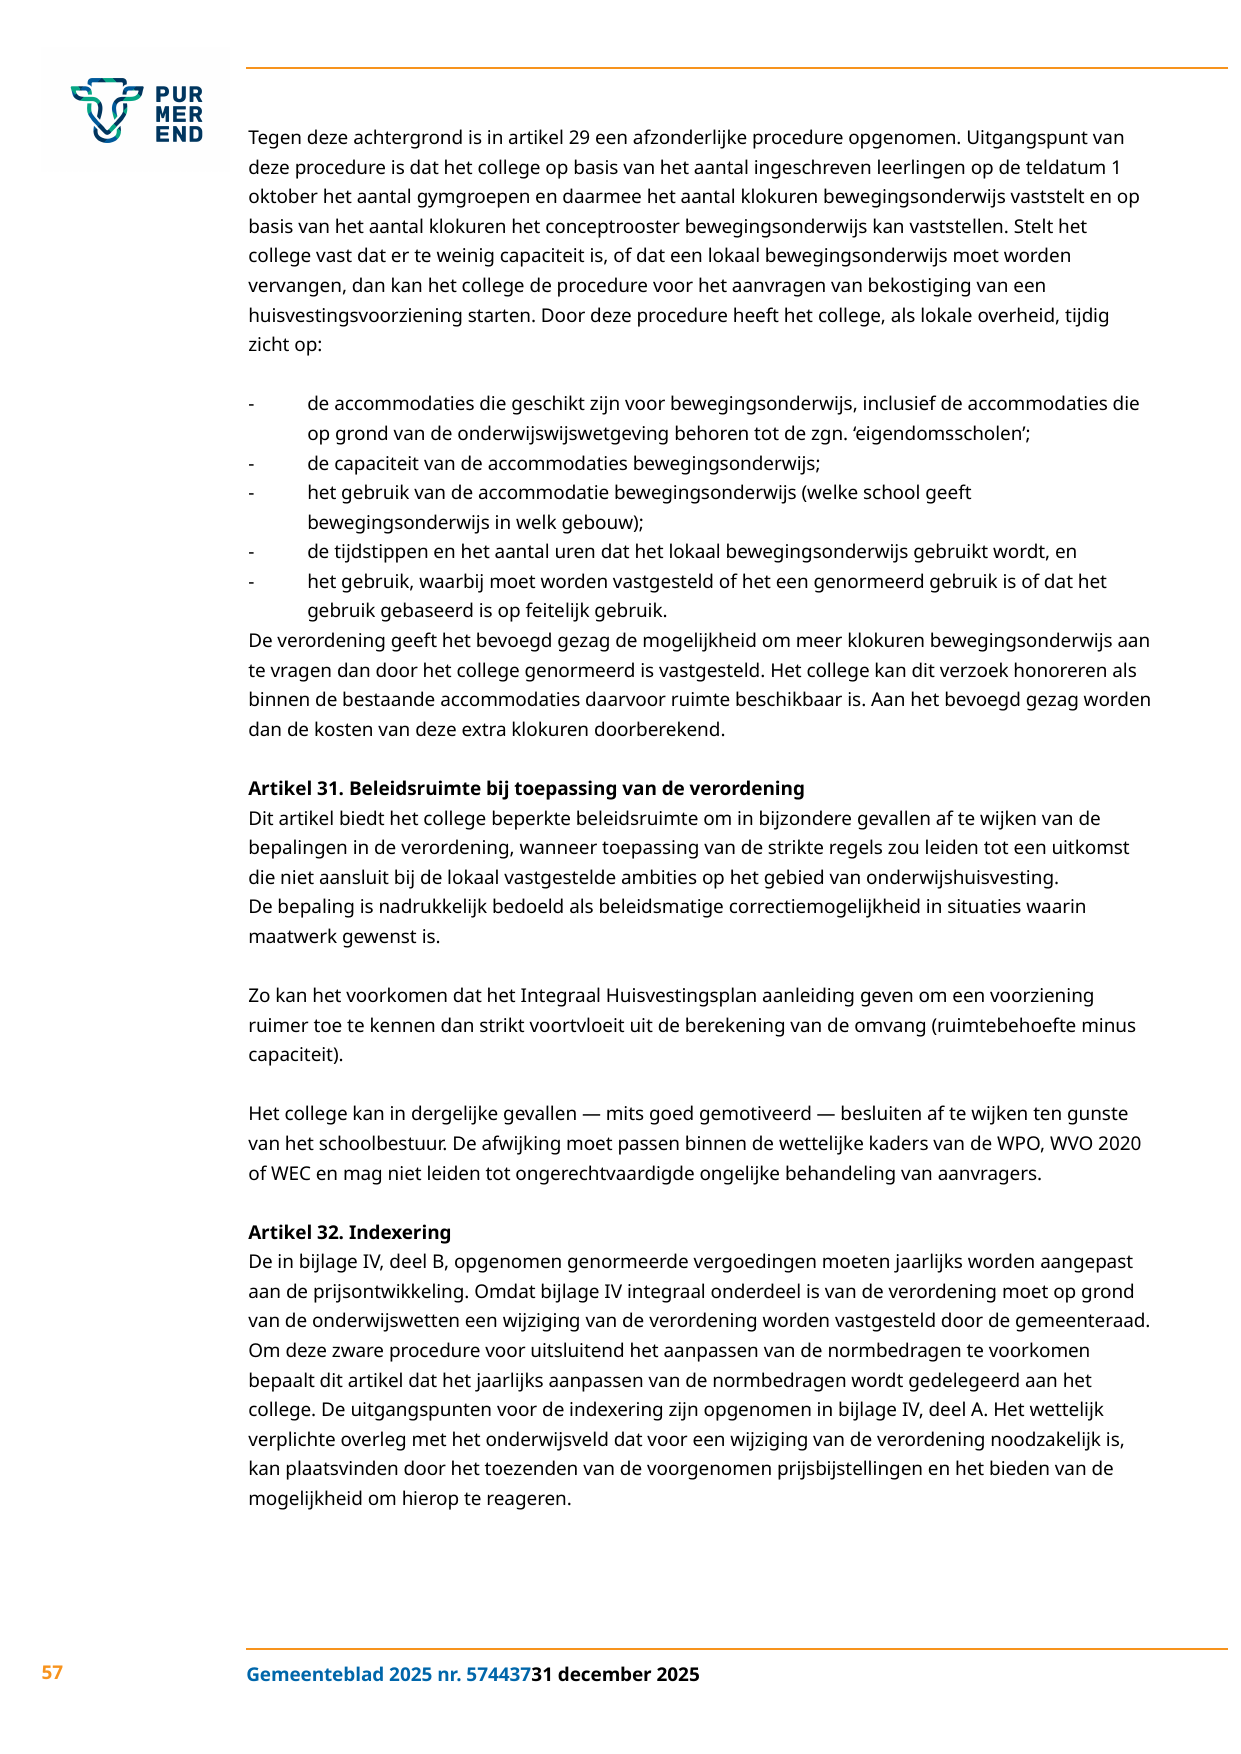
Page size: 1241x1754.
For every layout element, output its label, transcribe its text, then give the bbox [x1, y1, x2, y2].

list het gebruik van de accommodatie bewegingsonderwijs (welke school geeft bewegingsonderwijs in welk gebouw); [248, 479, 1152, 535]
text De in bijlage IV, deel B, opgenomen genormeerde vergoedingen moeten jaarlijks worden aangepast aan de prijsontwikkeling. Omdat bijlage IV integraal onderdeel is van de verordening moet op grond van de onderwijswetten een wijziging van de verordening worden vastgesteld door de gemeenteraad. Om deze zware procedure voor uitsluitend het aanpassen van de normbedragen te voorkomen bepaalt dit artikel dat het jaarlijks aanpassen van de normbedragen wordt gedelegeerd aan het college. De uitgangspunten voor de indexering zijn opgenomen in bijlage IV, deel A. Het wettelijk verplichte overleg met het onderwijsveld dat voor een wijziging van de verordening noodzakelijk is, kan plaatsvinden door het toezenden van de voorgenomen prijsbijstellingen en het bieden van de mogelijkheid om hierop te reageren. [248, 1248, 1152, 1511]
text Tegen deze achtergrond is in artikel 29 een afzonderlijke procedure opgenomen. Uitgangspunt van deze procedure is dat het college op basis van het aantal ingeschreven leerlingen op de teldatum 1 oktober het aantal gymgroepen en daarmee het aantal klokuren bewegingsonderwijs vaststelt en op basis van het aantal klokuren het conceptrooster bewegingsonderwijs kan vaststellen. Stelt het college vast dat er te weinig capaciteit is, of dat een lokaal bewegingsonderwijs moet worden vervangen, dan kan het college de procedure voor het aanvragen van bekostiging van een huisvestingsvoorziening starten. Door deze procedure heeft het college, als lokale overheid, tijdig zicht op: [248, 124, 1152, 357]
text Zo kan het voorkomen dat het Integraal Huisvestingsplan aanleiding geven om een voorziening ruimer toe te kennen dan strikt voortvloeit uit de berekening van de omvang (ruimtebehoefte minus capaciteit). [248, 982, 1152, 1067]
text Dit artikel biedt het college beperkte beleidsruimte om in bijzondere gevallen af te wijken van de bepalingen in de verordening, wanneer toepassing van de strikte regels zou leiden tot een uitkomst die niet aansluit bij de lokaal vastgestelde ambities op het gebied van onderwijshuisvesting. [248, 805, 1152, 890]
text Artikel 31. Beleidsruimte bij toepassing van de verordening [248, 775, 1152, 801]
text De bepaling is nadrukkelijk bedoeld als beleidsmatige correctiemogelijkheid in situaties waarin maatwerk gewenst is. [248, 893, 1152, 949]
text De verordening geeft het bevoegd gezag de mogelijkheid om meer klokuren bewegingsonderwijs aan te vragen dan door het college genormeerd is vastgesteld. Het college kan dit verzoek honoreren als binnen de bestaande accommodaties daarvoor ruimte beschikbaar is. Aan het bevoegd gezag worden dan de kosten van deze extra klokuren doorberekend. [248, 627, 1152, 742]
list het gebruik, waarbij moet worden vastgesteld of het een genormeerd gebruik is of dat het gebruik gebaseerd is op feitelijk gebruik. [248, 568, 1152, 623]
text Het college kan in dergelijke gevallen — mits goed gemotiveerd — besluiten af te wijken ten gunste van het schoolbestuur. De afwijking moet passen binnen de wettelijke kaders van de WPO, WVO 2020 of WEC en mag niet leiden tot ongerechtvaardigde ongelijke behandeling van aanvragers. [248, 1101, 1152, 1186]
list de accommodaties die geschikt zijn voor bewegingsonderwijs, inclusief de accommodaties die op grond van de onderwijswijswetgeving behoren tot de zgn. ‘eigendomsscholen’; [248, 391, 1152, 446]
picture [41, 47, 231, 172]
list de tijdstippen en het aantal uren dat het lokaal bewegingsonderwijs gebruikt wordt, en [248, 538, 1152, 564]
text Artikel 32. Indexering [248, 1219, 1152, 1245]
list de capaciteit van de accommodaties bewegingsonderwijs; [248, 450, 1152, 476]
